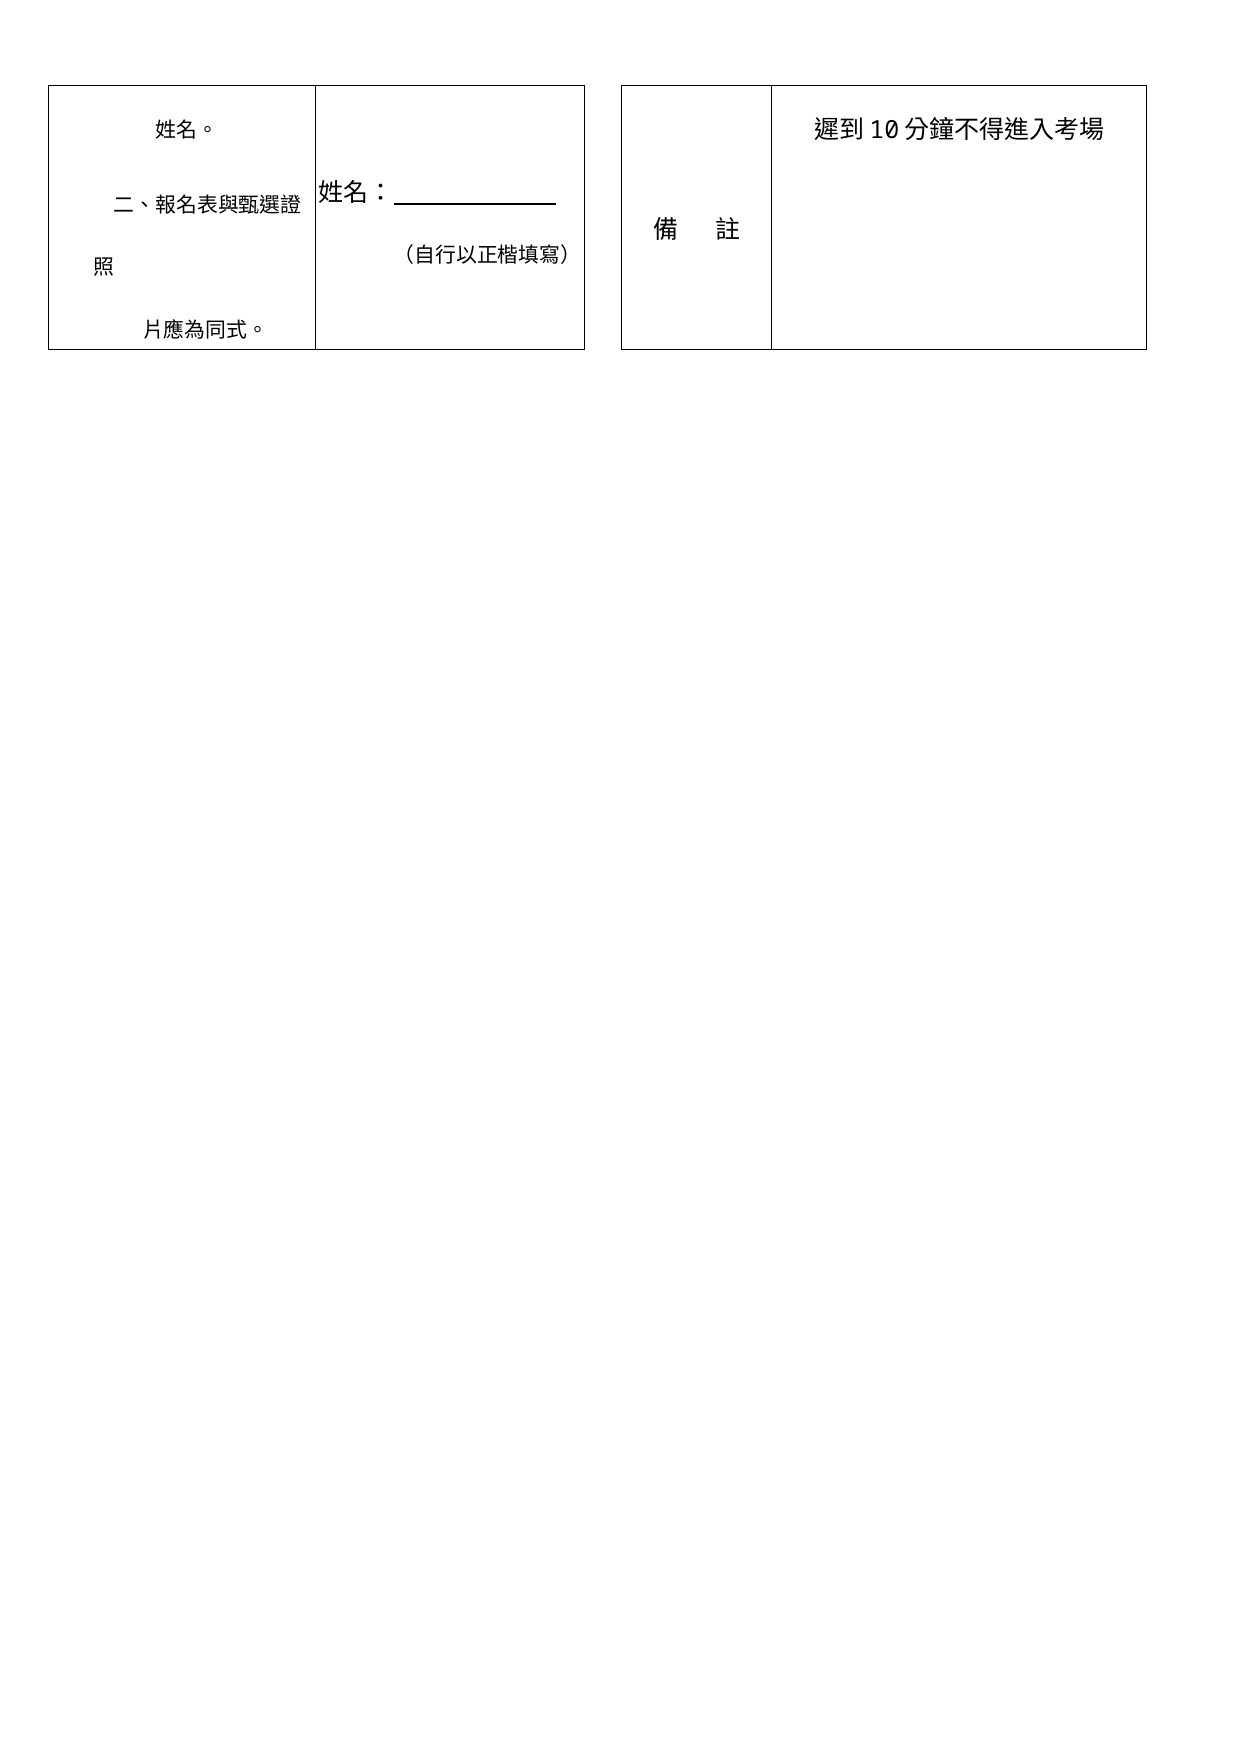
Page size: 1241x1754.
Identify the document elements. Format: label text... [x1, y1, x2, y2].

table_cell 姓名： （自行以正楷填寫） [316, 86, 584, 349]
table_cell 姓名。 二、報名表與甄選證照 片應為同式。 [49, 86, 315, 349]
table_header [585, 85, 621, 349]
table_cell 遲到10分鐘不得進入考場 [772, 86, 1146, 349]
table_cell 備 註 [622, 86, 771, 349]
